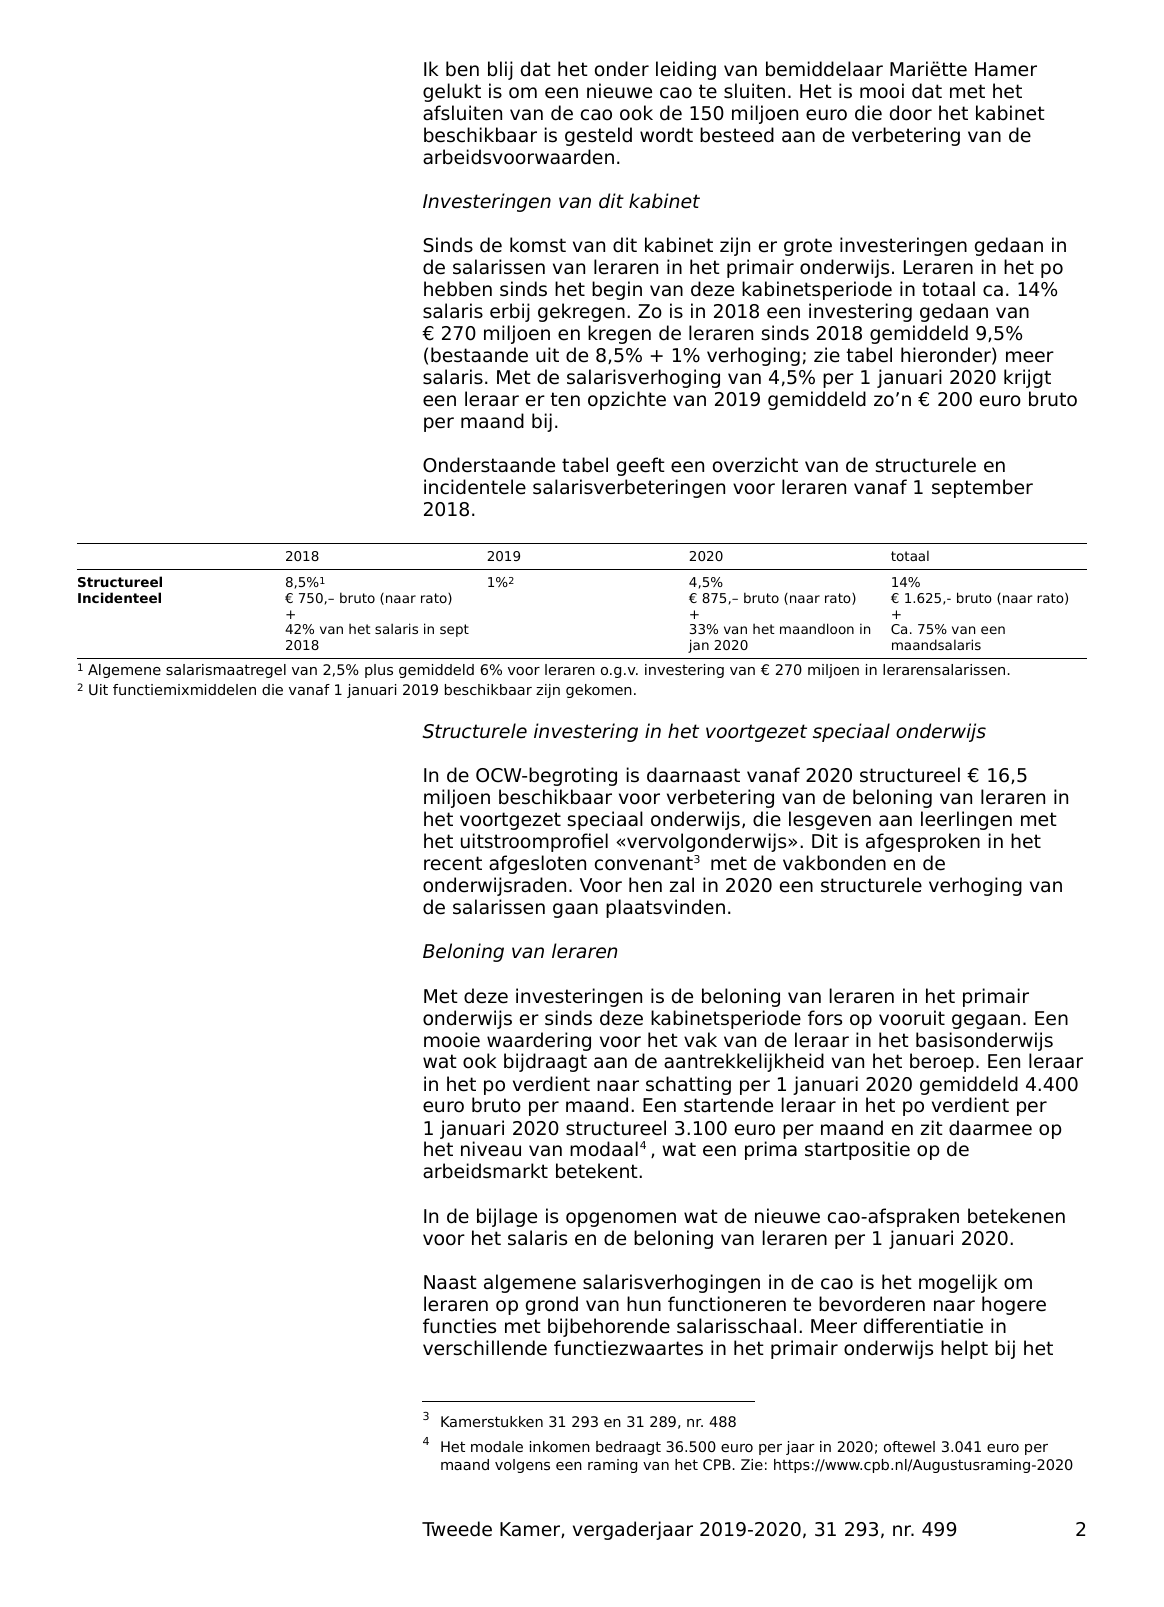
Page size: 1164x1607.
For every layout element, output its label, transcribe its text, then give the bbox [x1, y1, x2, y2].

text Sinds de komst van dit kabinet zijn er grote investeringen gedaan in de salarissen van leraren in het primair onderwijs. Leraren in het po hebben sinds het begin van deze kabinetsperiode in totaal ca. 14% salaris erbij gekregen. Zo is in 2018 een investering gedaan van € 270 miljoen en kregen de leraren sinds 2018 gemiddeld 9,5% (bestaande uit de 8,5% + 1% verhoging; zie tabel hieronder) meer salaris. Met de salarisverhoging van 4,5% per 1 januari 2020 krijgt een leraar er ten opzichte van 2019 gemiddeld zo’n € 200 euro bruto per maand bij. [422, 235, 1087, 433]
subtitle Structurele investering in het voortgezet speciaal onderwijs [422, 721, 1087, 743]
table_cell 1%2 [481, 570, 683, 591]
table_header 2020 [683, 544, 885, 569]
text In de OCW-begroting is daarnaast vanaf 2020 structureel € 16,5 miljoen beschikbaar voor verbetering van de beloning van leraren in het voortgezet speciaal onderwijs, die lesgeven aan leerlingen met het uitstroomprofiel «vervolgonderwijs». Dit is afgesproken in het recent afgesloten convenant met de vakbonden en de onderwijsraden. Voor hen zal in 2020 een structurele verhoging van de salarissen gaan plaatsvinden. [422, 765, 1087, 919]
text Kamerstukken 31 293 en 31 289, nr. 488 [422, 1410, 1087, 1432]
table_cell 1 Algemene salarismaatregel van 2,5% plus gemiddeld 6% voor leraren o.g.v. investering van € 270 miljoen in lerarensalarissen. 2 Uit functiemixmiddelen die vanaf 1 januari 2019 beschikbaar zijn gekomen. [77, 659, 1087, 699]
table_cell [481, 591, 683, 658]
table_cell € 875,– bruto (naar rato) + 33% van het maandloon in jan 2020 [683, 591, 885, 658]
text Onderstaande tabel geeft een overzicht van de structurele en incidentele salarisverbeteringen voor leraren vanaf 1 september 2018. [422, 455, 1087, 521]
subtitle Investeringen van dit kabinet [422, 191, 1087, 213]
table_cell € 1.625,- bruto (naar rato) + Ca. 75% van een maandsalaris [885, 591, 1087, 658]
table_cell 14% [885, 570, 1087, 591]
table_header 2018 [279, 544, 481, 569]
text Het modale inkomen bedraagt 36.500 euro per jaar in 2020; oftewel 3.041 euro per maand volgens een raming van het CPB. Zie: https://www.cpb.nl/Augustusraming-2020 [422, 1435, 1087, 1474]
subtitle Beloning van leraren [422, 941, 1087, 963]
text Met deze investeringen is de beloning van leraren in het primair onderwijs er sinds deze kabinetsperiode fors op vooruit gegaan. Een mooie waardering voor het vak van de leraar in het basisonderwijs wat ook bijdraagt aan de aantrekkelijkheid van het beroep. Een leraar in het po verdient naar schatting per 1 januari 2020 gemiddeld 4.400 euro bruto per maand. Een startende leraar in het po verdient per 1 januari 2020 structureel 3.100 euro per maand en zit daarmee op het niveau van modaal, wat een prima startpositie op de arbeidsmarkt betekent. [422, 986, 1087, 1183]
table_cell Incidenteel [77, 591, 279, 658]
text In de bijlage is opgenomen wat de nieuwe cao-afspraken betekenen voor het salaris en de beloning van leraren per 1 januari 2020. [422, 1206, 1087, 1249]
table_header 2019 [481, 544, 683, 569]
table_header [77, 544, 279, 569]
text Naast algemene salarisverhogingen in de cao is het mogelijk om leraren op grond van hun functioneren te bevorderen naar hogere functies met bijbehorende salarisschaal. Meer differentiatie in verschillende functiezwaartes in het primair onderwijs helpt bij het [422, 1272, 1087, 1359]
table_cell € 750,– bruto (naar rato) + 42% van het salaris in sept 2018 [279, 591, 481, 658]
table_cell 8,5%1 [279, 570, 481, 591]
table_header totaal [885, 544, 1087, 569]
text Ik ben blij dat het onder leiding van bemiddelaar Mariëtte Hamer gelukt is om een nieuwe cao te sluiten. Het is mooi dat met het afsluiten van de cao ook de 150 miljoen euro die door het kabinet beschikbaar is gesteld wordt besteed aan de verbetering van de arbeidsvoorwaarden. [422, 59, 1087, 169]
table_cell 4,5% [683, 570, 885, 591]
table_cell Structureel [77, 570, 279, 591]
